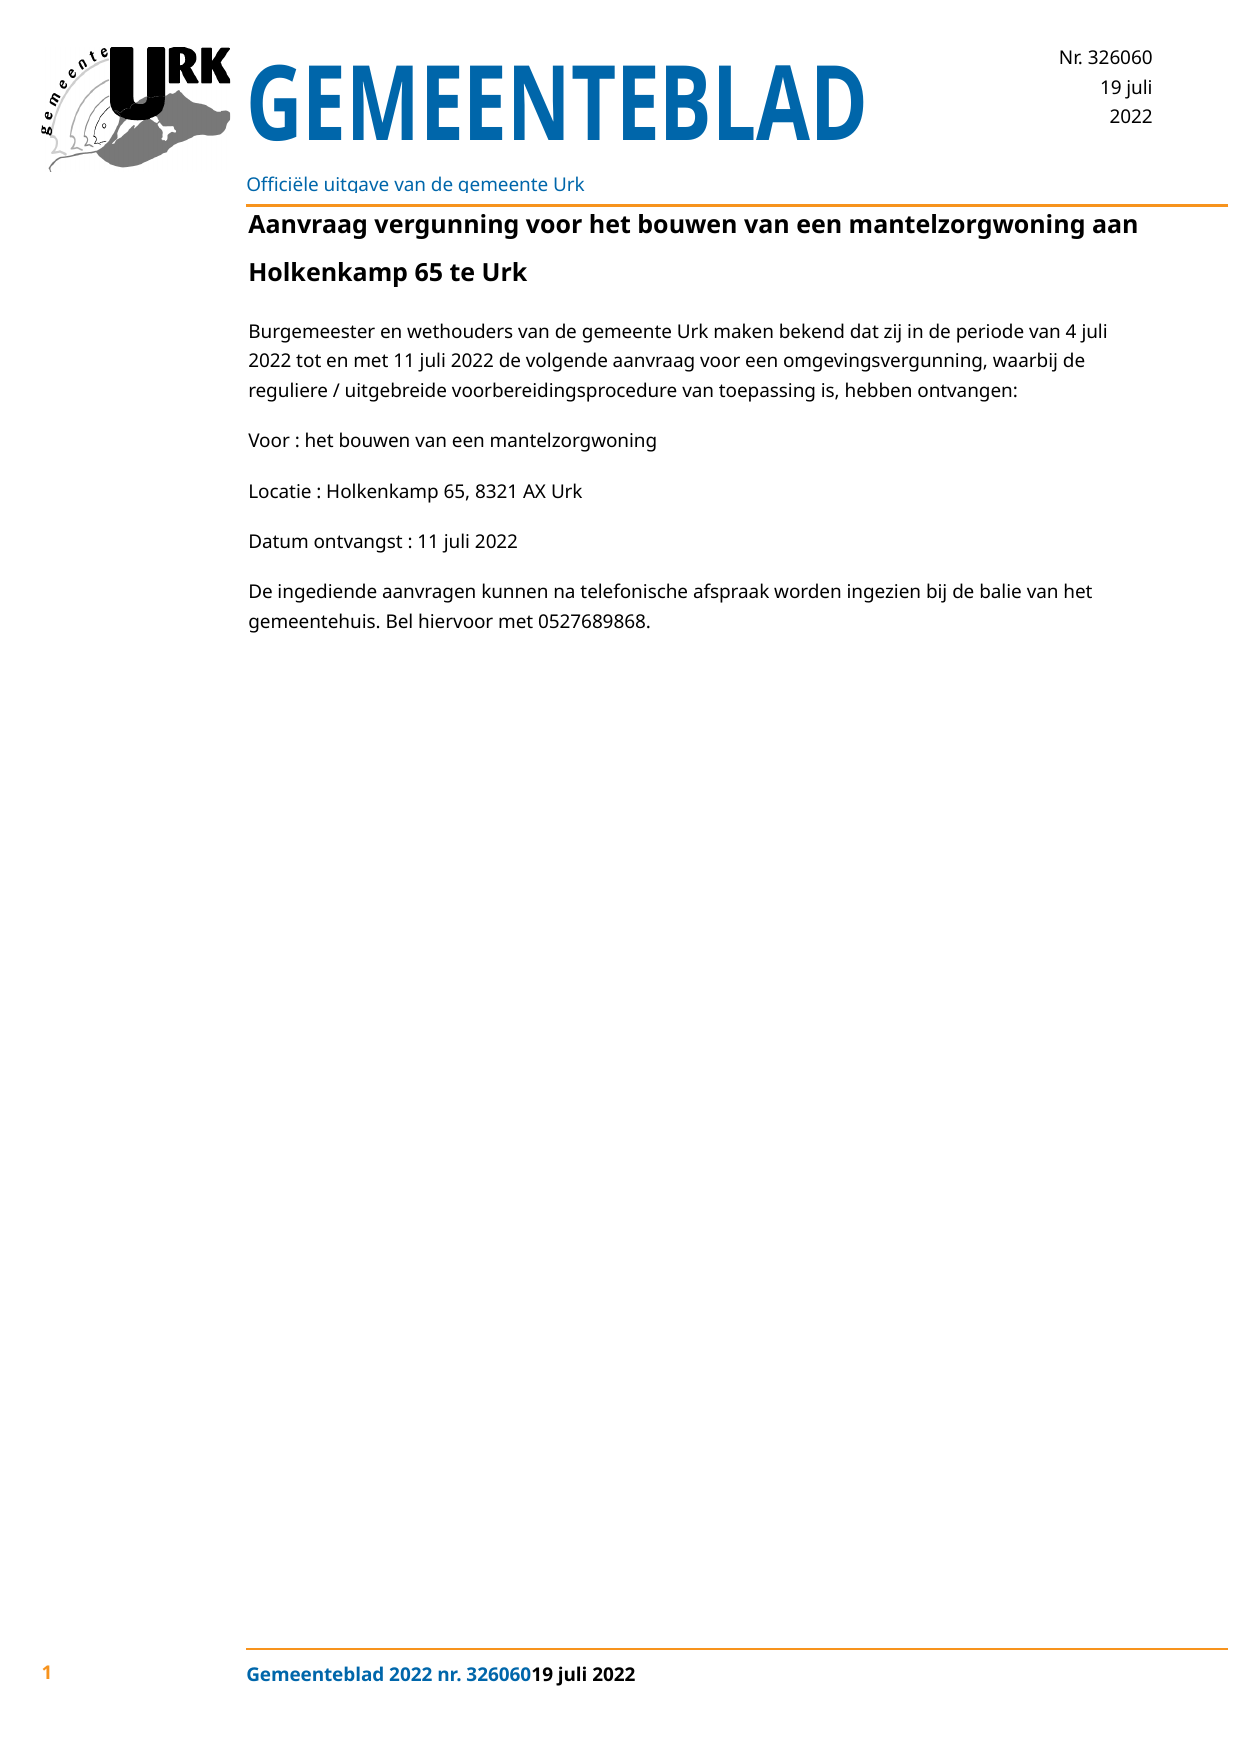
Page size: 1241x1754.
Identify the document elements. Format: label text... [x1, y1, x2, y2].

text Aanvraag vergunning voor het bouwen van een mantelzorgwoning aan Holkenkamp 65 te Urk [248, 207, 1152, 288]
text Burgemeester en wethouders van de gemeente Urk maken bekend dat zij in de periode van 4 juli 2022 tot en met 11 juli 2022 de volgende aanvraag voor een omgevingsvergunning, waarbij de reguliere / uitgebreide voorbereidingsprocedure van toepassing is, hebben ontvangen: [248, 318, 1152, 403]
text Voor : het bouwen van een mantelzorgwoning [248, 427, 1152, 453]
text Locatie : Holkenkamp 65, 8321 AX Urk [248, 478, 1152, 504]
text De ingediende aanvragen kunnen na telefonische afspraak worden ingezien bij de balie van het gemeentehuis. Bel hiervoor met 0527689868. [248, 579, 1152, 634]
picture [41, 47, 231, 172]
text Datum ontvangst : 11 juli 2022 [248, 528, 1152, 554]
